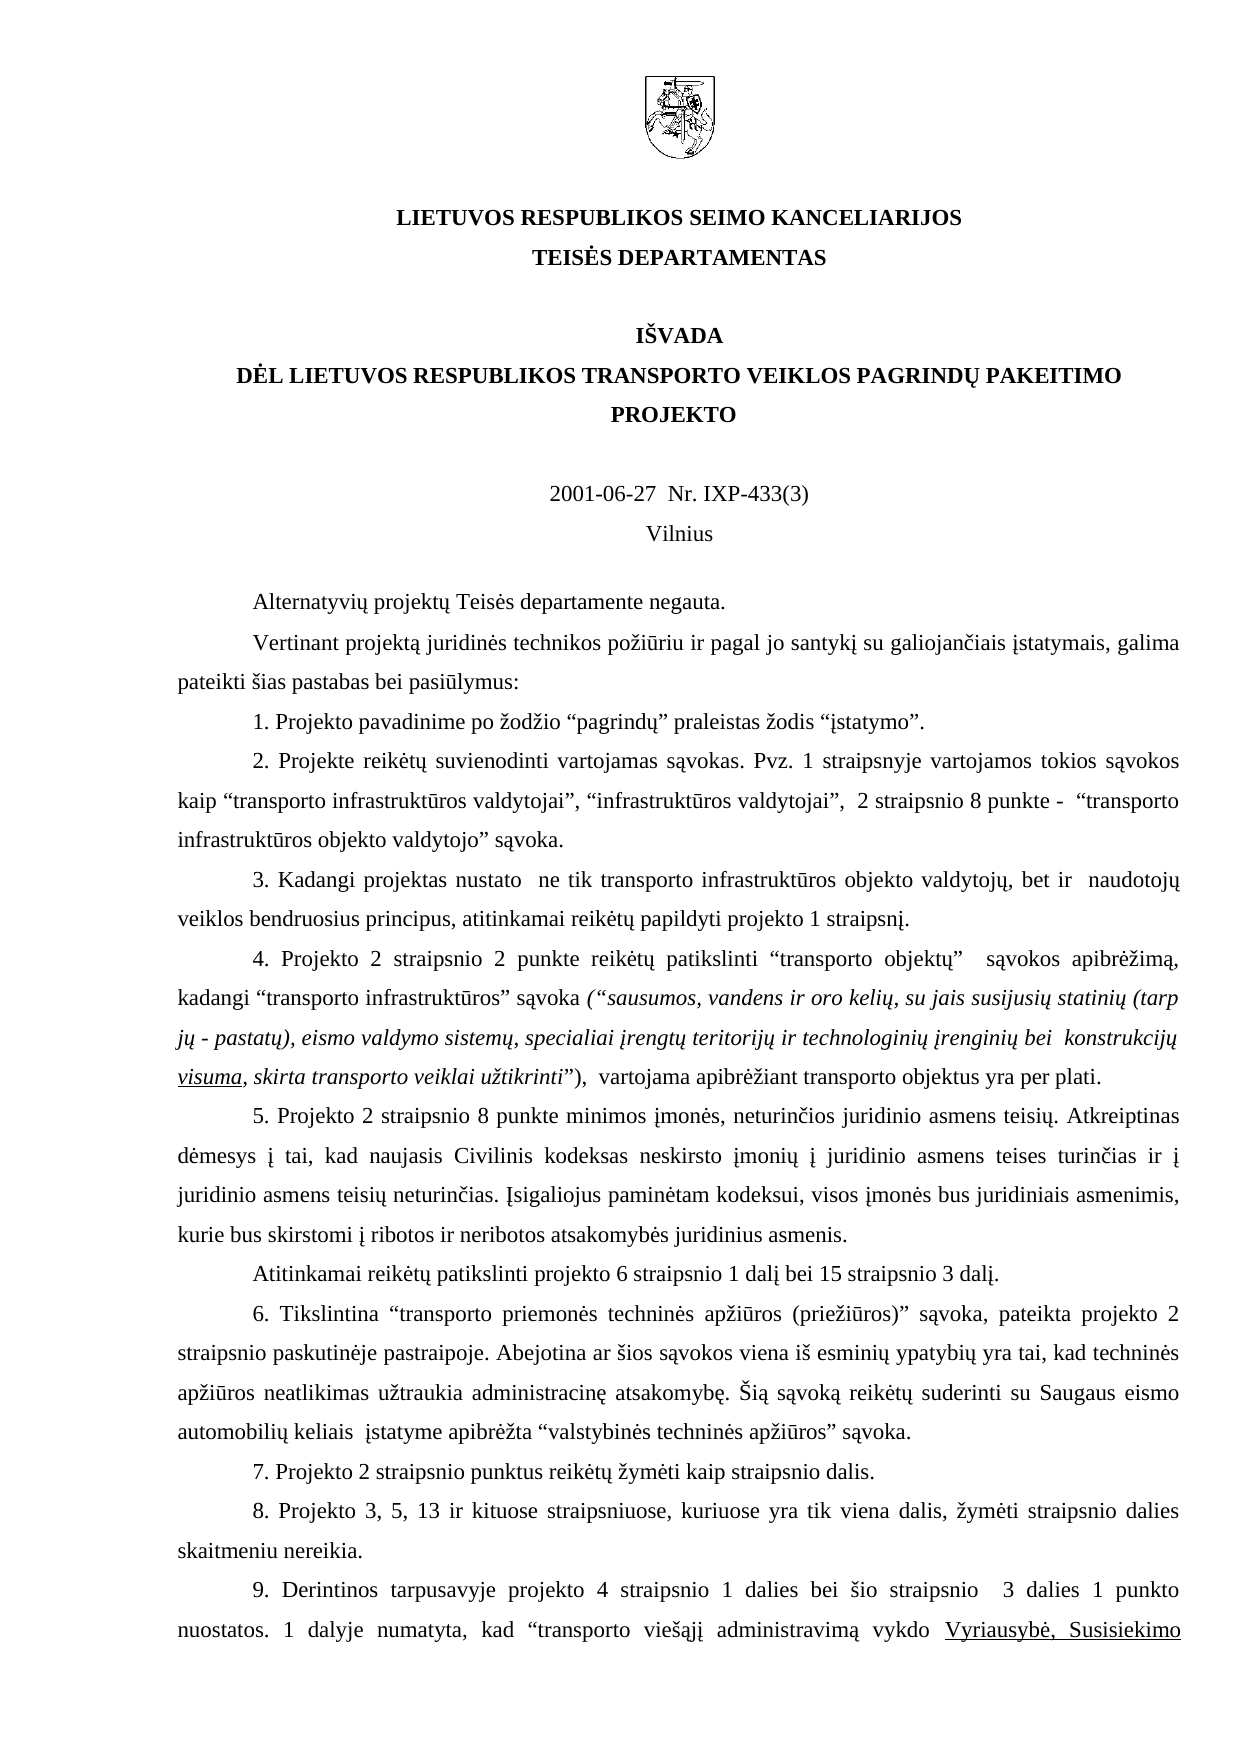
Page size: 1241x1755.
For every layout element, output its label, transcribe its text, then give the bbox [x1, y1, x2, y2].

text 3. Kadangi projektas nustato ne tik transporto infrastruktūros objekto valdytojų, bet ir naudotojų veiklos bendruosius principus, atitinkamai reikėtų papildyti projekto 1 straipsnį. [177, 866, 1181, 932]
text 8. Projekto 3, 5, 13 ir kituose straipsniuose, kuriuose yra tik viena dalis, žymėti straipsnio dalies skaitmeniu nereikia. [177, 1497, 1181, 1563]
text 9. Derintinos tarpusavyje projekto 4 straipsnio 1 dalies bei šio straipsnio 3 dalies 1 punkto nuostatos. 1 dalyje numatyta, kad “transporto viešąjį administravimą vykdo Vyriausybė, Susisiekimo [177, 1576, 1181, 1642]
text 4. Projekto 2 straipsnio 2 punkte reikėtų patikslinti “transporto objektų” sąvokos apibrėžimą, kadangi “transporto infrastruktūros” sąvoka (“sausumos, vandens ir oro kelių, su jais susijusių statinių (tarp jų - pastatų), eismo valdymo sistemų, specialiai įrengtų teritorijų ir technologinių įrenginių bei konstrukcijų visuma, skirta transporto veiklai užtikrinti”), vartojama apibrėžiant transporto objektus yra per plati. [177, 945, 1181, 1089]
text 6. Tikslintina “transporto priemonės techninės apžiūros (priežiūros)” sąvoka, pateikta projekto 2 straipsnio paskutinėje pastraipoje. Abejotina ar šios sąvokos viena iš esminių ypatybių yra tai, kad techninės apžiūros neatlikimas užtraukia administracinę atsakomybę. Šią sąvoką reikėtų suderinti su Saugaus eismo automobilių keliais įstatyme apibrėžta “valstybinės techninės apžiūros” sąvoka. [177, 1300, 1181, 1445]
text TEISĖS DEPARTAMENTAS [177, 243, 1181, 270]
text LIETUVOS RESPUBLIKOS SEIMO KANCELIARIJOS [177, 204, 1181, 230]
text 2. Projekte reikėtų suvienodinti vartojamas sąvokas. Pvz. 1 straipsnyje vartojamos tokios sąvokos kaip “transporto infrastruktūros valdytojai”, “infrastruktūros valdytojai”, 2 straipsnio 8 punkte - “transporto infrastruktūros objekto valdytojo” sąvoka. [177, 747, 1181, 853]
text 7. Projekto 2 straipsnio punktus reikėtų žymėti kaip straipsnio dalis. [177, 1458, 1181, 1484]
text 5. Projekto 2 straipsnio 8 punkte minimos įmonės, neturinčios juridinio asmens teisių. Atkreiptinas dėmesys į tai, kad naujasis Civilinis kodeksas neskirsto įmonių į juridinio asmens teises turinčias ir į juridinio asmens teisių neturinčias. Įsigaliojus paminėtam kodeksui, visos įmonės bus juridiniais asmenimis, kurie bus skirstomi į ribotos ir neribotos atsakomybės juridinius asmenis. [177, 1103, 1181, 1247]
text IŠVADA [177, 322, 1181, 349]
text Alternatyvių projektų Teisės departamente negauta. [177, 586, 1181, 614]
text 1. Projekto pavadinime po žodžio “pagrindų” praleistas žodis “įstatymo”. [177, 708, 1181, 734]
text Vertinant projektą juridinės technikos požiūriu ir pagal jo santykį su galiojančiais įstatymais, galima pateikti šias pastabas bei pasiūlymus: [177, 629, 1181, 695]
subtitle Vilnius [177, 520, 1181, 546]
text Atitinkamai reikėtų patikslinti projekto 6 straipsnio 1 dalį bei 15 straipsnio 3 dalį. [177, 1261, 1181, 1287]
text 2001-06-27 Nr. IXP-433(3) [177, 480, 1181, 507]
text DĖL LIETUVOS RESPUBLIKOS TRANSPORTO VEIKLOS PAGRINDŲ PAKEITIMO PROJEKTO [177, 362, 1181, 428]
